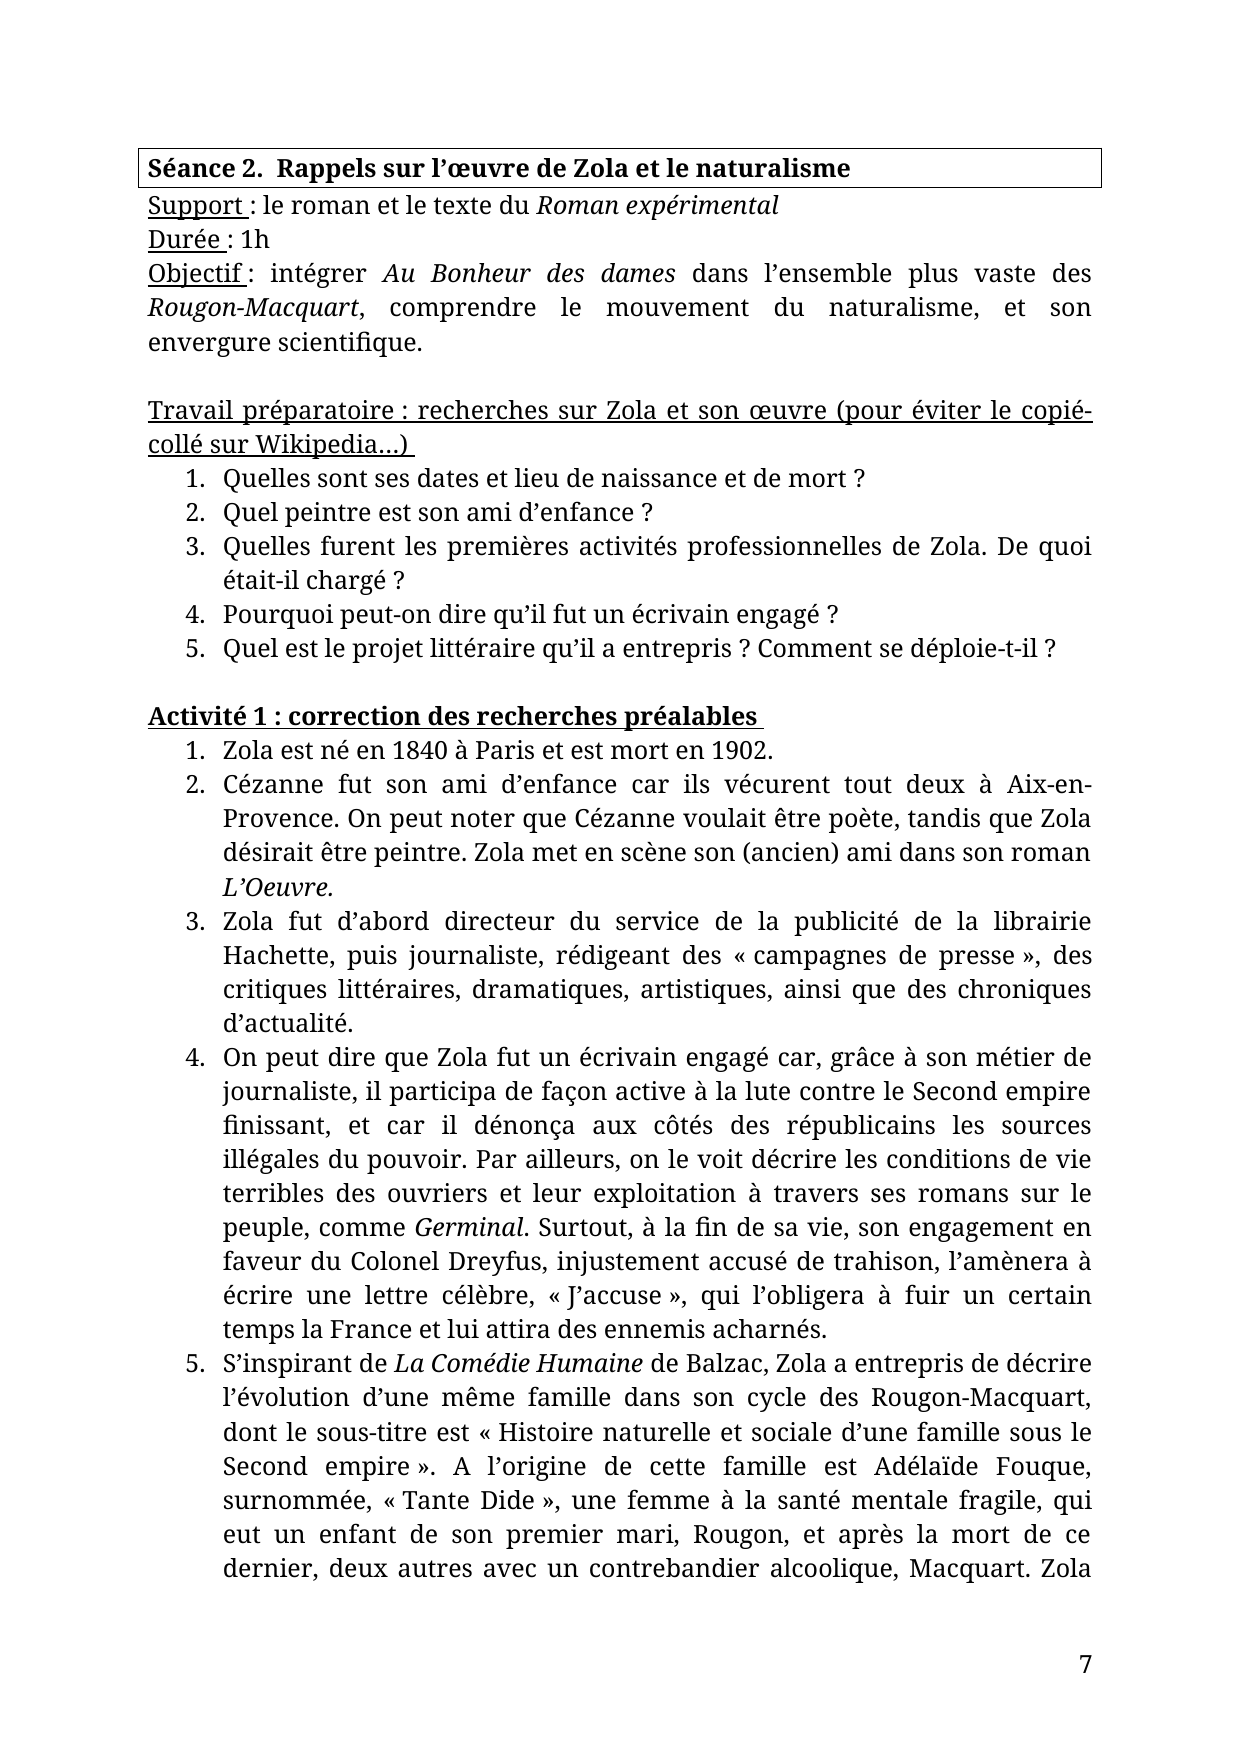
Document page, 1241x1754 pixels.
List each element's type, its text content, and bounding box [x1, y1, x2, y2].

list Quel peintre est son ami d’enfance ? [185, 494, 1093, 528]
list On peut dire que Zola fut un écrivain engagé car, grâce à son métier de journaliste, il participa de façon active à la lute contre le Second empire finissant, et car il dénonça aux côtés des républicains les sources illégales du pouvoir. Par ailleurs, on le voit décrire les conditions de vie terribles des ouvriers et leur exploitation à travers ses romans sur le peuple, comme Germinal. Surtout, à la fin de sa vie, son engagement en faveur du Colonel Dreyfus, injustement accusé de trahison, l’amènera à écrire une lettre célèbre, « J’accuse », qui l’obligera à fuir un certain temps la France et lui attira des ennemis acharnés. [185, 1039, 1093, 1346]
text Travail préparatoire : recherches sur Zola et son œuvre (pour éviter le copié- [148, 392, 1093, 421]
list Quel est le projet littéraire qu’il a entrepris ? Comment se déploie-t-il ? [185, 631, 1093, 665]
text Durée : 1h [148, 222, 1093, 256]
text Séance 2. Rappels sur l’œuvre de Zola et le naturalisme [139, 149, 1101, 187]
list Quelles sont ses dates et lieu de naissance et de mort ? [185, 460, 1093, 494]
text Activité 1 : correction des recherches préalables [148, 699, 1093, 733]
list Quelles furent les premières activités professionnelles de Zola. De quoi était-il chargé ? [185, 528, 1093, 597]
list Zola fut d’abord directeur du service de la publicité de la librairie Hachette, puis journaliste, rédigeant des « campagnes de presse », des critiques littéraires, dramatiques, artistiques, ainsi que des chroniques d’actualité. [185, 903, 1093, 1039]
list S’inspirant de La Comédie Humaine de Balzac, Zola a entrepris de décrire l’évolution d’une même famille dans son cycle des Rougon-Macquart, dont le sous-titre est « Histoire naturelle et sociale d’une famille sous le Second empire ». A l’origine de cette famille est Adélaïde Fouque, surnommée, « Tante Dide », une femme à la santé mentale fragile, qui eut un enfant de son premier mari, Rougon, et après la mort de ce dernier, deux autres avec un contrebandier alcoolique, Macquart. Zola [185, 1346, 1093, 1584]
list Zola est né en 1840 à Paris et est mort en 1902. [185, 733, 1093, 767]
text Objectif : intégrer Au Bonheur des dames dans l’ensemble plus vaste des Rougon-Macquart, comprendre le mouvement du naturalisme, et son envergure scientifique. [148, 256, 1093, 358]
list Cézanne fut son ami d’enfance car ils vécurent tout deux à Aix-en-Provence. On peut noter que Cézanne voulait être poète, tandis que Zola désirait être peintre. Zola met en scène son (ancien) ami dans son roman L’Oeuvre. [185, 767, 1093, 903]
text collé sur Wikipedia…) [148, 423, 1093, 460]
text Support : le roman et le texte du Roman expérimental [148, 188, 1093, 222]
list Pourquoi peut-on dire qu’il fut un écrivain engagé ? [185, 597, 1093, 631]
